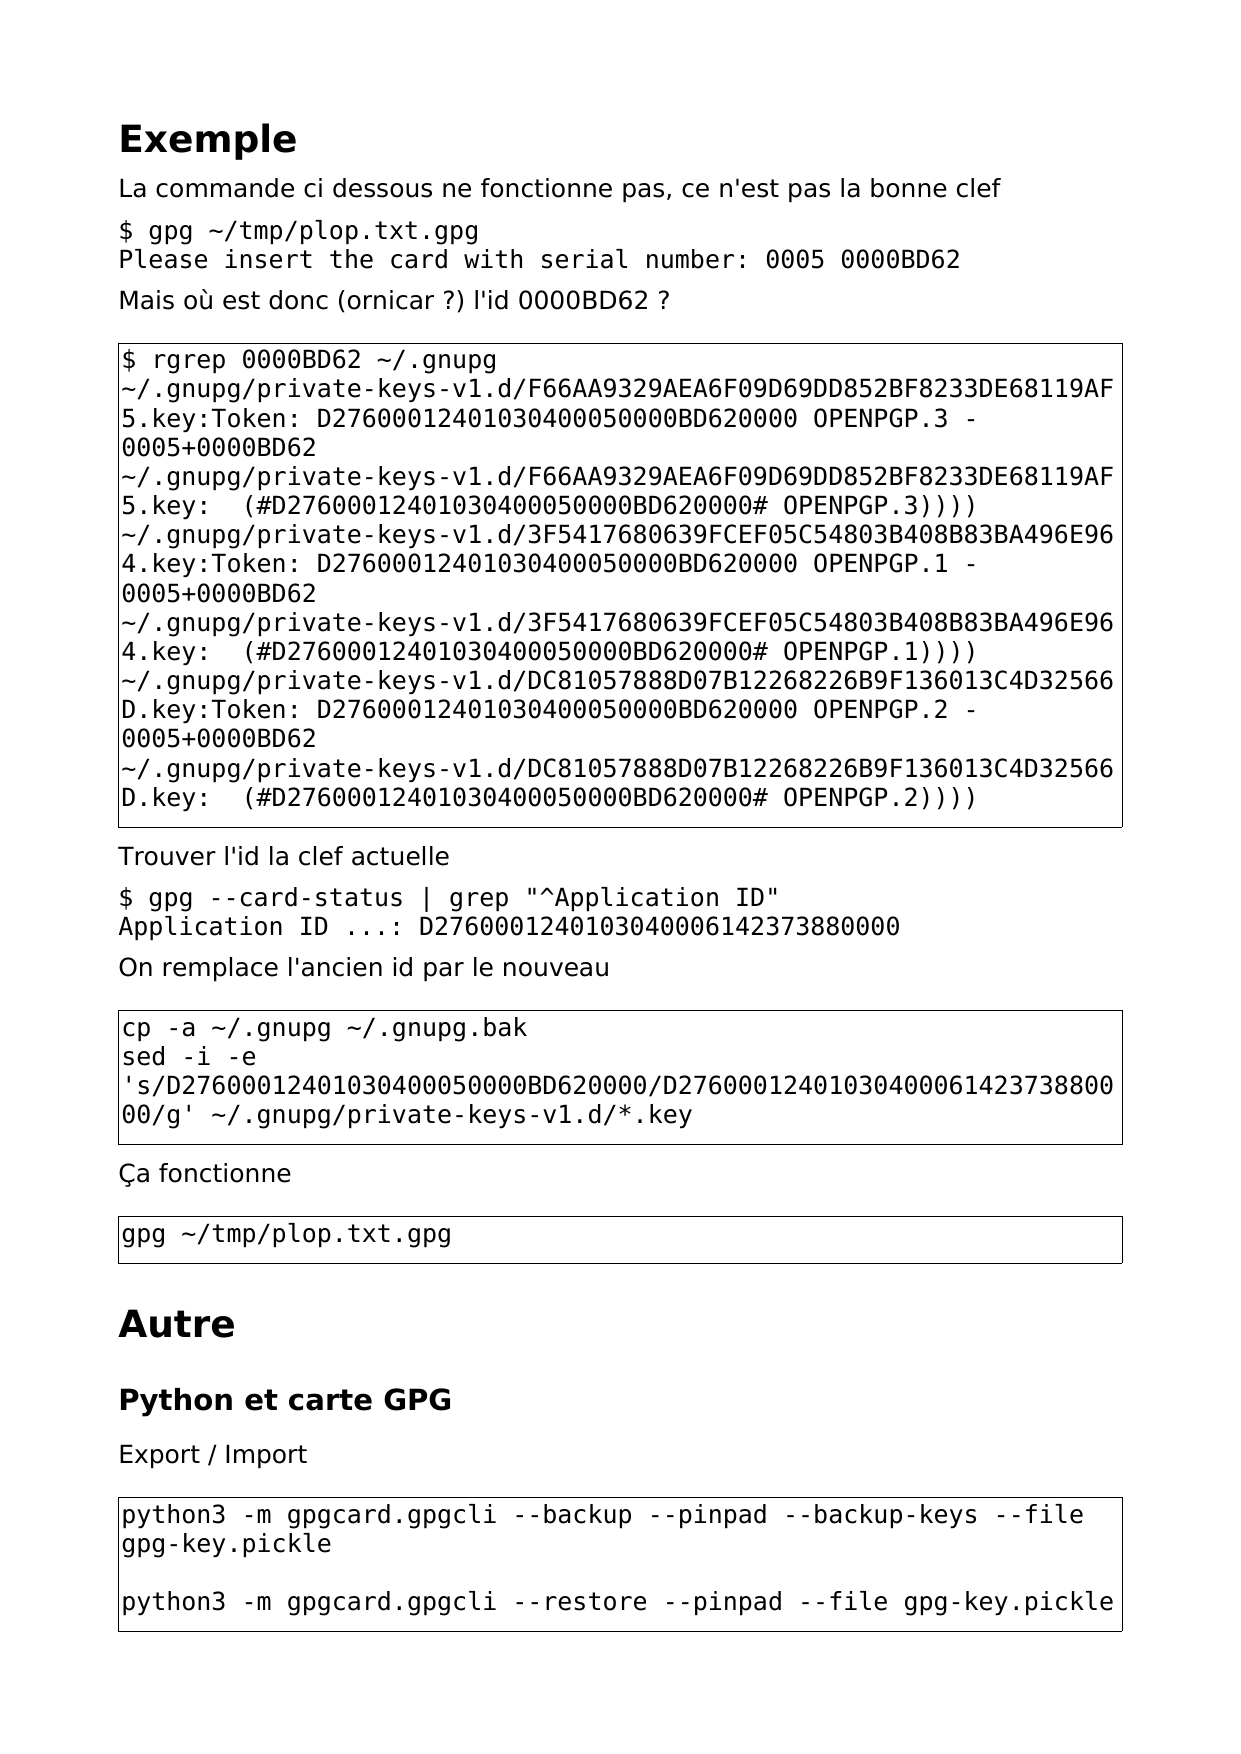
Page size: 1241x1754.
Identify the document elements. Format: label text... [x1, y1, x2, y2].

subtitle Python et carte GPG [118, 1384, 1122, 1418]
table_header python3 -m gpgcard.gpgcli --backup --pinpad --backup-keys --file gpg-key.pickle python3 -m gpgcard.gpgcli --restore --pinpad --file gpg-key.pickle [119, 1498, 1122, 1631]
table_header gpg ~/tmp/plop.txt.gpg [119, 1217, 1122, 1263]
text $ gpg --card-status | grep "^Application ID" Application ID ...: D2760001240103040006142373880000 [118, 883, 1122, 942]
text $ gpg ~/tmp/plop.txt.gpg Please insert the card with serial number: 0005 0000BD62 [118, 216, 1122, 274]
text Ça fonctionne [118, 1159, 1122, 1188]
table_header cp -a ~/.gnupg ~/.gnupg.bak sed -i -e 's/D27600012401030400050000BD620000/D2760001240103040006142373880000/g' ~/.gnupg/private-keys-v1.d/*.key [119, 1011, 1122, 1144]
subtitle Autre [118, 1302, 1122, 1346]
text Mais où est donc (ornicar ?) l'id 0000BD62 ? [118, 286, 1122, 315]
table_header $ rgrep 0000BD62 ~/.gnupg ~/.gnupg/private-keys-v1.d/F66AA9329AEA6F09D69DD852BF8233DE68119AF5.key:Token: D27600012401030400050000BD620000 OPENPGP.3 - 0005+0000BD62 ~/.gnupg/private-keys-v1.d/F66AA9329AEA6F09D69DD852BF8233DE68119AF5.key: (#D27600012401030400050000BD620000# OPENPGP.3)))) ~/.gnupg/private-keys-v1.d/3F5417680639FCEF05C54803B408B83BA496E964.key:Token: D27600012401030400050000BD620000 OPENPGP.1 - 0005+0000BD62 ~/.gnupg/private-keys-v1.d/3F5417680639FCEF05C54803B408B83BA496E964.key: (#D27600012401030400050000BD620000# OPENPGP.1)))) ~/.gnupg/private-keys-v1.d/DC81057888D07B12268226B9F136013C4D32566D.key:Token: D27600012401030400050000BD620000 OPENPGP.2 - 0005+0000BD62 ~/.gnupg/private-keys-v1.d/DC81057888D07B12268226B9F136013C4D32566D.key: (#D27600012401030400050000BD620000# OPENPGP.2)))) [119, 344, 1122, 827]
text Trouver l'id la clef actuelle [118, 842, 1122, 871]
text Export / Import [118, 1430, 1122, 1469]
subtitle Exemple [118, 118, 1122, 162]
text On remplace l'ancien id par le nouveau [118, 953, 1122, 983]
text La commande ci dessous ne fonctionne pas, ce n'est pas la bonne clef [118, 174, 1122, 203]
